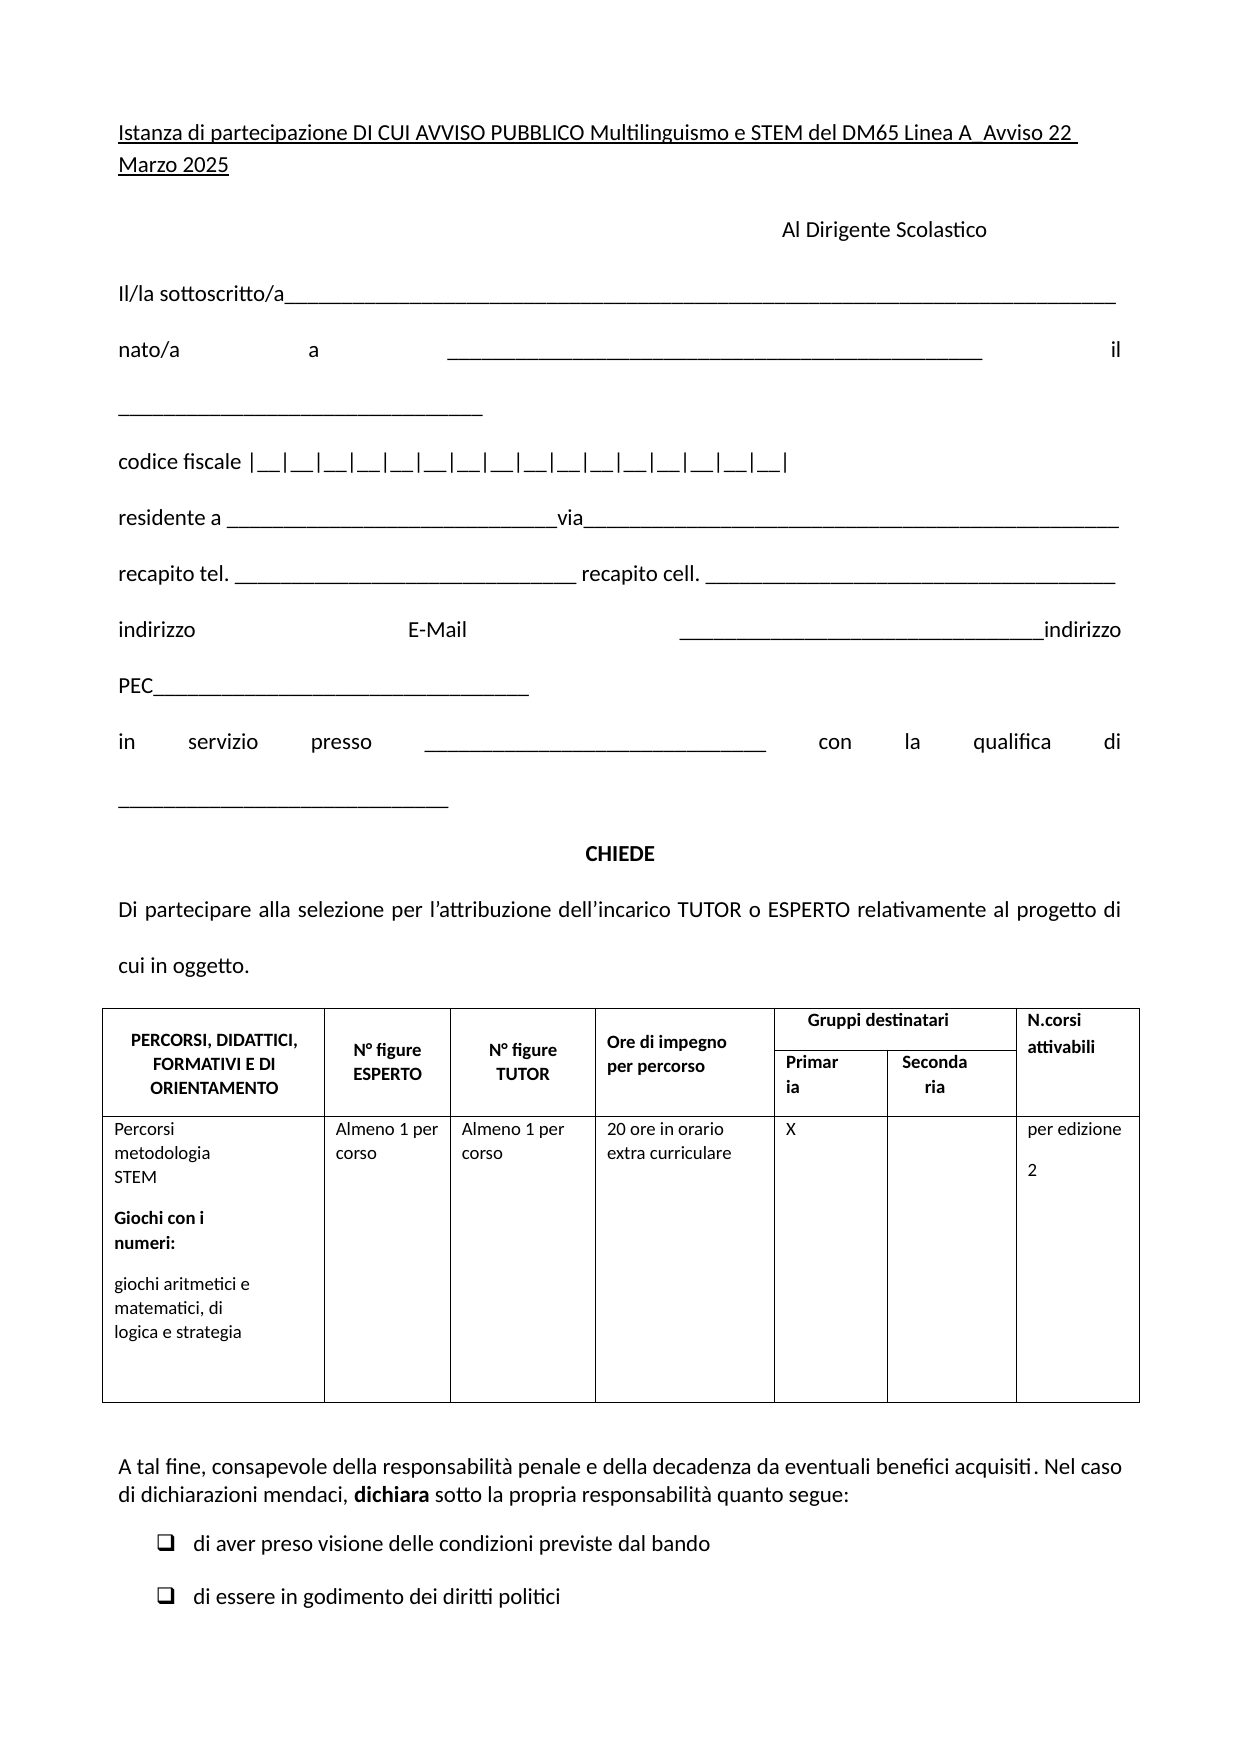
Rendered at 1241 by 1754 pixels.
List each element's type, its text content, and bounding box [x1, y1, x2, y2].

table_cell Almeno 1 per corso [325, 1117, 450, 1402]
list di essere in godimento dei diritti politici [156, 1582, 1122, 1610]
table_cell Percorsi metodologia STEM Giochi con i numeri: giochi aritmetici e matematici, di logica e strategia [103, 1117, 324, 1402]
text codice fiscale |__|__|__|__|__|__|__|__|__|__|__|__|__|__|__|__| [118, 447, 1122, 475]
text Istanza di partecipazione DI CUI AVVISO PUBBLICO Multilinguismo e STEM del DM65 Linea A_Avviso 22 Marzo 2025 [118, 118, 1122, 178]
table_header N° figure ESPERTO [325, 1009, 450, 1116]
table_header N.corsi attivabili [1017, 1009, 1139, 1116]
table_cell [888, 1117, 1016, 1402]
table_cell per edizione 2 [1017, 1117, 1139, 1402]
text recapito tel. ______________________________ recapito cell. ____________________________________ [118, 559, 1122, 587]
text CHIEDE [118, 839, 1122, 867]
text nato/a a _______________________________________________ il ________________________________ [118, 335, 1122, 419]
table_header PERCORSI, DIDATTICI, FORMATIVI E DI ORIENTAMENTO [103, 1009, 324, 1116]
text Al Dirigente Scolastico [708, 215, 1122, 243]
text Di partecipare alla selezione per l’attribuzione dell’incarico TUTOR o ESPERTO relativamente al progetto di cui in oggetto. [118, 896, 1122, 979]
list di aver preso visione delle condizioni previste dal bando [156, 1529, 1122, 1557]
text Il/la sottoscritto/a_________________________________________________________________________ [118, 279, 1122, 307]
text indirizzo E-Mail ________________________________indirizzo PEC_________________________________ [118, 615, 1122, 699]
table_cell Almeno 1 per corso [451, 1117, 595, 1402]
table_cell Primaria [775, 1051, 887, 1116]
table_cell 20 ore in orario extra curriculare [596, 1117, 774, 1402]
table_header Ore di impegno per percorso [596, 1009, 774, 1116]
table_cell X [775, 1117, 887, 1402]
text A tal fine, consapevole della responsabilità penale e della decadenza da eventuali benefici acquisiti. Nel caso di dichiarazioni mendaci, dichiara sotto la propria responsabilità quanto segue: [118, 1452, 1122, 1508]
table_header N° figure TUTOR [451, 1009, 595, 1116]
table_header Gruppi destinatari [775, 1009, 1016, 1049]
text residente a _____________________________via_______________________________________________ [118, 503, 1122, 531]
table_cell Secondaria [888, 1051, 1016, 1116]
text in servizio presso ______________________________ con la qualifica di _____________________________ [118, 727, 1122, 811]
